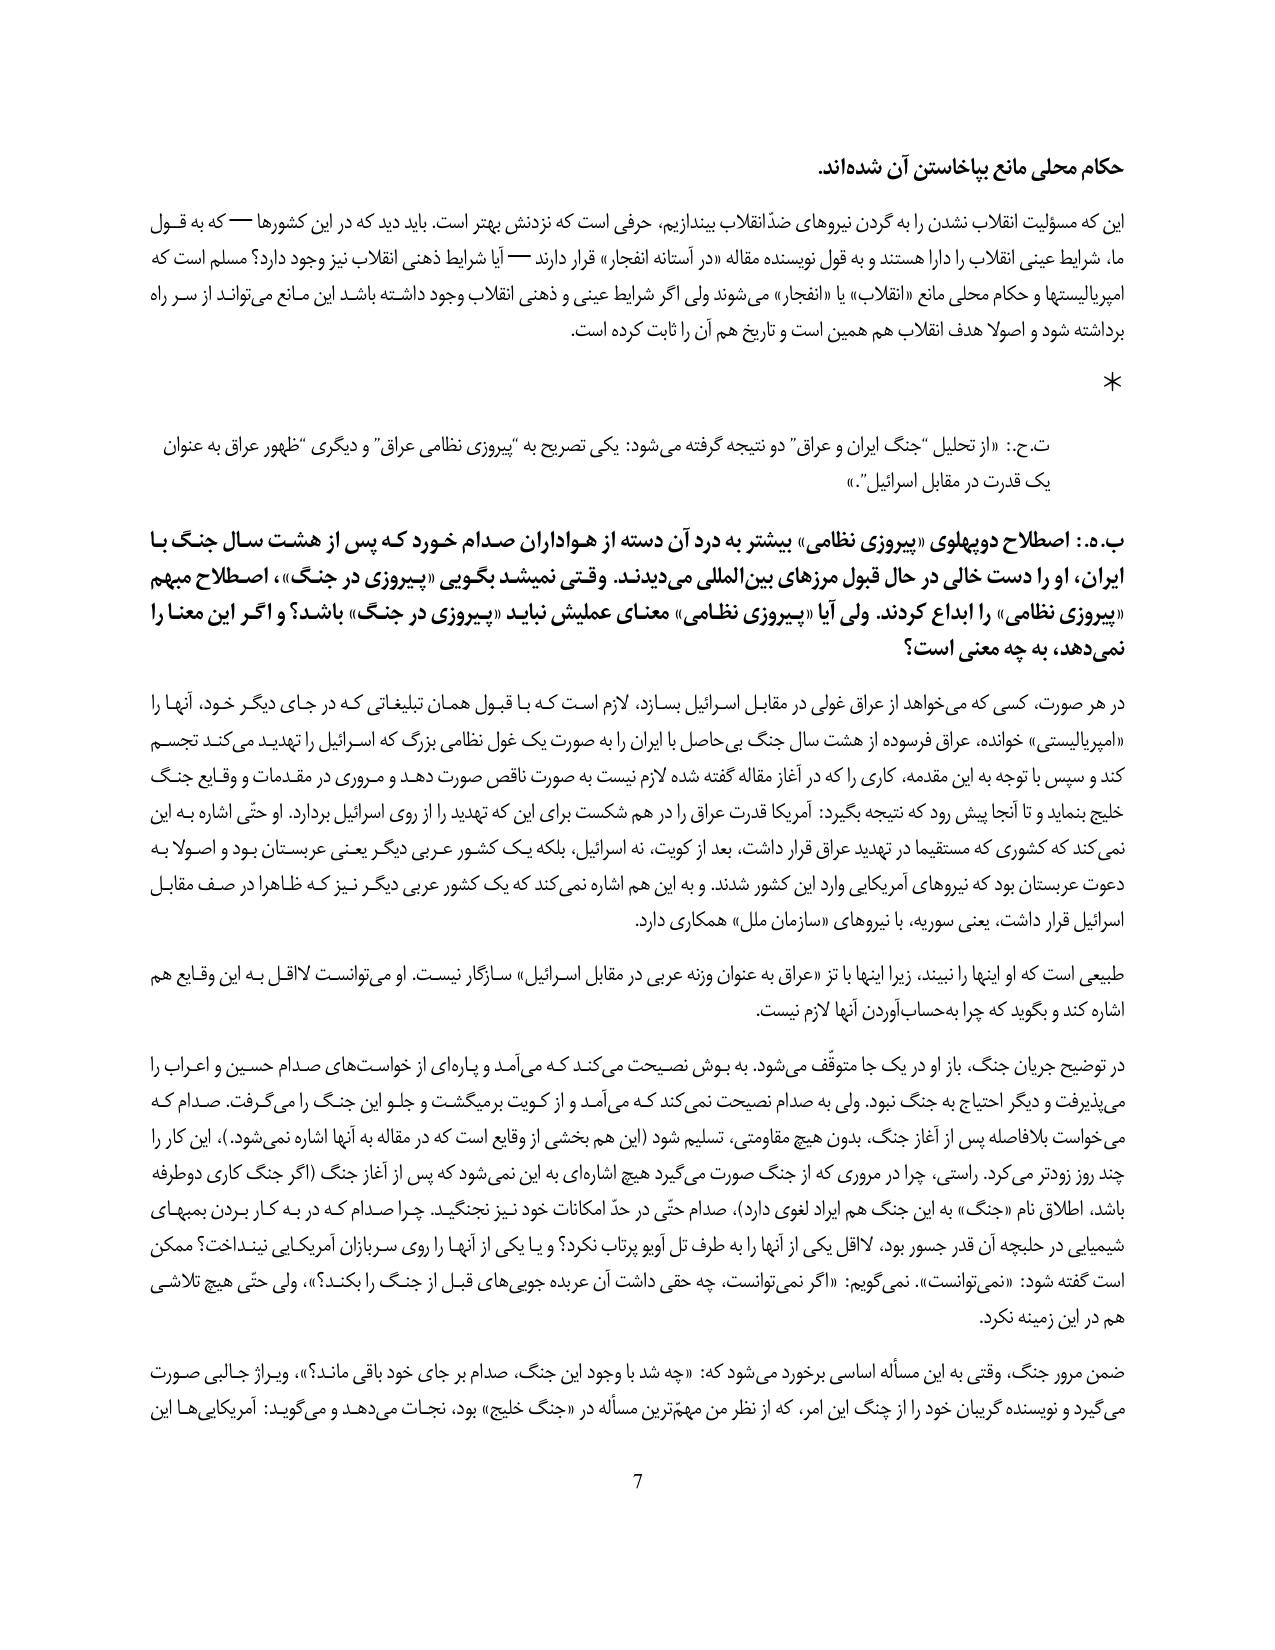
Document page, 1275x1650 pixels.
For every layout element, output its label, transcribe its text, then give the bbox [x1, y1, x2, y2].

text طبیعی است که او اینها را نبیند، زیرا اینها با تز «عراق به عنوان وزنه عربی در مقابل اسرائیل» سازگار نیست. او می‌توانست لااقل به این وقایع هم اشاره کند و بگوید که چرا به‌حساب‌آوردن آنها لازم نیست. [150, 956, 1125, 1029]
text این که مسؤلیت انقلاب نشدن را به گردن نیروهای ضدّ‌انقلاب بیندازیم، حرفی است که نزدنش بهتر است. باید دید که در این کشورها — که به قول ما، شرایط عینی انقلاب را دارا هستند و به قول نویسنده مقاله «در آستانه انفجار» قرار دارند — آیا شرایط ذهنی انقلاب نیز وجود دارد؟ مسلم است که امپریالیستها و حکام محلی مانع «انقلاب» یا «انفجار» می‌شوند ولی اگر شرایط عینی و ذهنی انقلاب وجود داشته باشد این مانع می‌تواند از سر راه برداشته شود و اصولا هدف انقلاب هم همین است و تاریخ هم آن را ثابت کرده است. [150, 204, 1125, 349]
text ب.ه.: اگر بخواهیم به این جمله مبهم معنای مشخص بدهیم (مثلا کلمة «انفجار» را به معنی «انقلاب» بفهمیم)، باید آن را این طور بازنویسی کنیم که: در کشورهای جهان سوم، «سالهاست» شرایط عینی انقلاب موجود است، ولی امپریالیسم و حکام محلی مانع بپاخاستن آن شده‌اند. [150, 150, 1125, 186]
text ت.ح.: «از تحلیل “جنگ ایران و عراق” دو نتیجه گرفته می‌شود: یکی تصریح به “پیروزی نظامی عراق” و دیگری “ظهور عراق به عنوان یک قدرت در مقابل اسرائیل”.» [150, 427, 1050, 499]
text در توضیح جریان جنگ، باز او در یک جا متوقّف می‌شود. به بوش نصیحت می‌کند که می‌آمد و پاره‌ای از خواست‌های صدام حسین و اعراب را می‌پذیرفت و دیگر احتیاج به جنگ نبود. ولی به صدام نصیحت نمی‌کند که می‌آمد و از کویت برمیگشت و جلو این جنگ را می‌گرفت. صدام که می‌خواست بلافاصله پس از آغاز جنگ، بدون هیچ مقاومتی، تسلیم شود (این هم بخشی از وقایع است که در مقاله به آنها اشاره نمی‌شود.)، این کار را چند روز زودتر می‌کرد. راستی، چرا در مروری که از جنگ صورت می‌گیرد هیچ اشاره‌ای به این نمی‌شود که پس از آغاز جنگ (اگر جنگ کاری دوطرفه باشد، اطلاق نام «جنگ» به این جنگ هم ایراد لغوی دارد)، صدام حتّی در حدّ امکانات خود نیز نجنگید. چرا صدام که در به کار بردن بمبهای شیمیایی در حلبچه آن قدر جسور بود، لااقل یکی از آنها را به طرف تل آویو پرتاب نکرد؟ و یا یکی از آنها را روی سربازان آمریکایی نینداخت؟ ممکن است گفته شود: «نمی‌توانست». نمی‌گویم: «اگر نمی‌توانست، چه حقی داشت آن عربده جویی‌های قبل از جنگ را بکند؟»، ولی حتّی هیچ تلاشی هم در این زمینه نکرد. [150, 1047, 1125, 1336]
text ضمن مرور جنگ، وقتی به این مسأله اساسی برخورد می‌شود که: «چه شد با وجود این جنگ، صدام بر جای خود باقی ماند؟»، ویراژ جالبی صورت می‌گیرد و نویسنده گریبان خود را از چنگ این امر، که از نظر من مهمّ‌ترین مسأله در «جنگ خلیج» بود، نجات می‌دهد و می‌گوید: آمریکایی‌ها این کار را به عهده «اپوزیسیون» عراق گذاشته بودند که آنها هم به فلان و بهمان دلیل از عهده انجام دادن آن برنیامدند. [150, 1354, 1125, 1426]
text ＊ [150, 367, 1125, 403]
text ب.ه.: اصطلاح دوپهلوی «پیروزی نظامی» بیشتر به درد آن دسته از هواداران صدام خورد که پس از هشت سال جنگ با ایران، او را دست خالی در حال قبول مرزهای بین‌المللی می‌دیدند. وقتی نمیشد بگویی «پیروزی در جنگ»، اصطلاح مبهم «پیروزی نظامی» را ابداع کردند. ولی آیا «پیروزی نظامی» معنای عملیش نباید «پیروزی در جنگ» باشد؟ و اگر این معنا را نمی‌دهد، به چه معنی است؟ [150, 523, 1125, 667]
text در هر صورت، کسی که می‌خواهد از عراق غولی در مقابل اسرائیل بسازد، لازم است که با قبول همان تبلیغاتی که در جای دیگر خود، آنها را «امپریالیستی» خوانده، عراق فرسوده از هشت سال جنگ بی‌حاصل با ایران را به صورت یک غول نظامی بزرگ که اسرائیل را تهدید می‌کند تجسم کند و سپس با توجه به این مقدمه، کاری را که در آغاز مقاله گفته شده لازم نیست به صورت ناقص صورت دهد و مروری در مقدمات و وقایع جنگ خلیج بنماید و تا آنجا پیش رود که نتیجه بگیرد: آمریکا قدرت عراق را در هم شکست برای این که تهدید را از روی اسرائیل بردارد. او حتّی اشاره به این نمی‌کند که کشوری که مستقیما در تهدید عراق قرار داشت، بعد از کویت، نه اسرائیل، بلکه یک کشور عربی دیگر یعنی عربستان بود و اصولا به دعوت عربستان بود که نیروهای آمریکایی وارد این کشور شدند. و به این هم اشاره نمی‌کند که یک کشور عربی دیگر نیز که ظاهرا در صف مقابل اسرائیل قرار داشت، یعنی سوریه، با نیروهای «سازمان ملل» همکاری دارد. [150, 685, 1125, 938]
